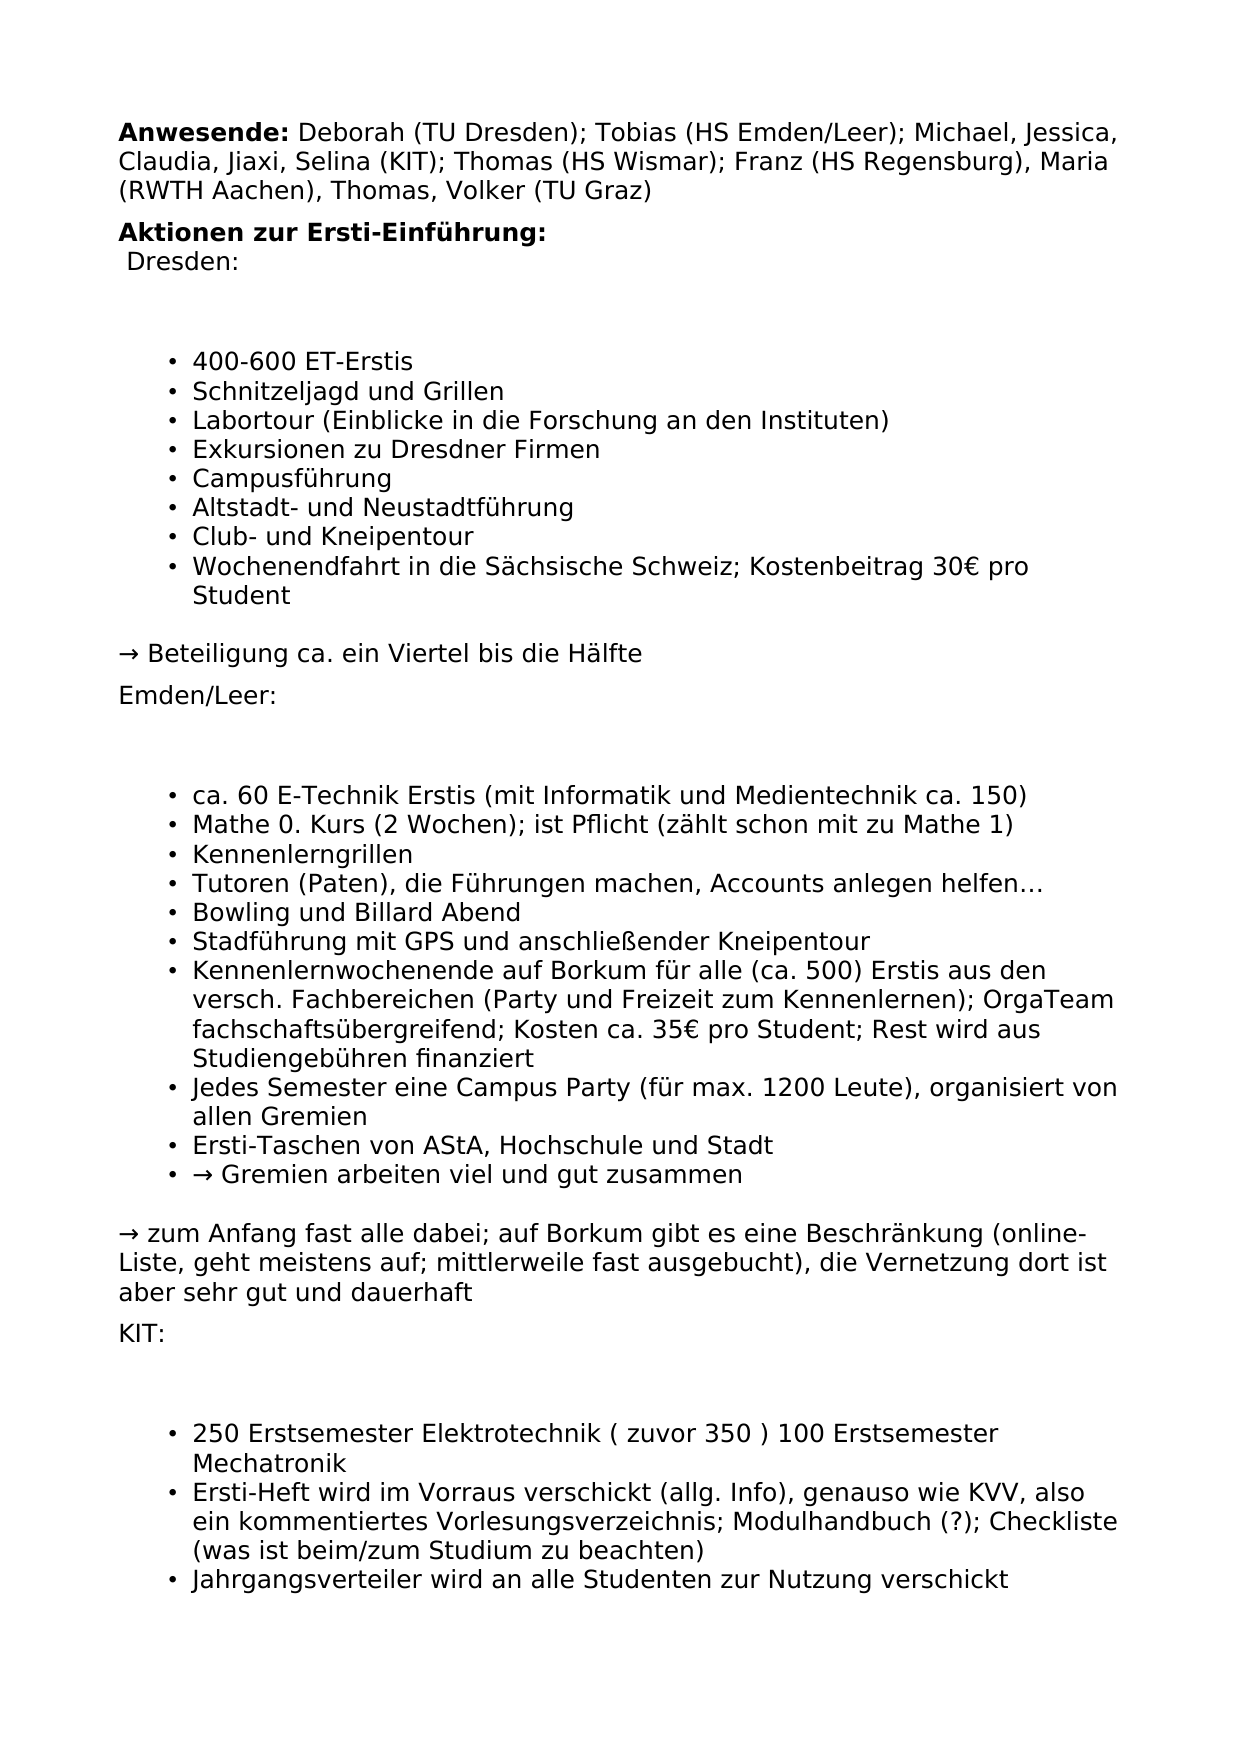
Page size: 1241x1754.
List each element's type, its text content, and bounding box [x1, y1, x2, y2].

list Stadführung mit GPS und anschließender Kneipentour [177, 927, 1122, 957]
list Tutoren (Paten), die Führungen machen, Accounts anlegen helfen… [177, 869, 1122, 898]
list 250 Erstsemester Elektrotechnik ( zuvor 350 ) 100 Erstsemester Mechatronik [177, 1420, 1122, 1478]
list Schnitzeljagd und Grillen [177, 377, 1122, 406]
list Kennenlernwochenende auf Borkum für alle (ca. 500) Erstis aus den versch. Fachbereichen (Party und Freizeit zum Kennenlernen); OrgaTeam fachschaftsübergreifend; Kosten ca. 35€ pro Student; Rest wird aus Studiengebühren finanziert [177, 957, 1122, 1073]
list Labortour (Einblicke in die Forschung an den Instituten) [177, 406, 1122, 435]
list Mathe 0. Kurs (2 Wochen); ist Pflicht (zählt schon mit zu Mathe 1) [177, 811, 1122, 840]
text Emden/Leer: [118, 681, 1122, 739]
list → Gremien arbeiten viel und gut zusammen [177, 1161, 1122, 1190]
text → Beteiligung ca. ein Viertel bis die Hälfte [118, 639, 1122, 669]
list Exkursionen zu Dresdner Firmen [177, 435, 1122, 464]
text Anwesende: Deborah (TU Dresden); Tobias (HS Emden/Leer); Michael, Jessica, Claudia, Jiaxi, Selina (KIT); Thomas (HS Wismar); Franz (HS Regensburg), Maria (RWTH Aachen), Thomas, Volker (TU Graz) [118, 118, 1122, 206]
list Campusführung [177, 464, 1122, 493]
list 400-600 ET-Erstis [177, 348, 1122, 377]
list Jedes Semester eine Campus Party (für max. 1200 Leute), organisiert von allen Gremien [177, 1073, 1122, 1132]
list Altstadt- und Neustadtführung [177, 493, 1122, 523]
list Ersti-Heft wird im Vorraus verschickt (allg. Info), genauso wie KVV, also ein kommentiertes Vorlesungsverzeichnis; Modulhandbuch (?); Checkliste (was ist beim/zum Studium zu beachten) [177, 1478, 1122, 1566]
list Jahrgangsverteiler wird an alle Studenten zur Nutzung verschickt [177, 1566, 1122, 1595]
text → zum Anfang fast alle dabei; auf Borkum gibt es eine Beschränkung (online-Liste, geht meistens auf; mittlerweile fast ausgebucht), die Vernetzung dort ist aber sehr gut und dauerhaft [118, 1219, 1122, 1307]
list ca. 60 E-Technik Erstis (mit Informatik und Medientechnik ca. 150) [177, 782, 1122, 811]
list Club- und Kneipentour [177, 523, 1122, 552]
text Aktionen zur Ersti-Einführung: Dresden: [118, 218, 1122, 306]
list Bowling und Billard Abend [177, 898, 1122, 927]
list Wochenendfahrt in die Sächsische Schweiz; Kostenbeitrag 30€ pro Student [177, 552, 1122, 610]
text KIT: [118, 1319, 1122, 1378]
list Kennenlerngrillen [177, 840, 1122, 869]
list Ersti-Taschen von AStA, Hochschule und Stadt [177, 1132, 1122, 1161]
